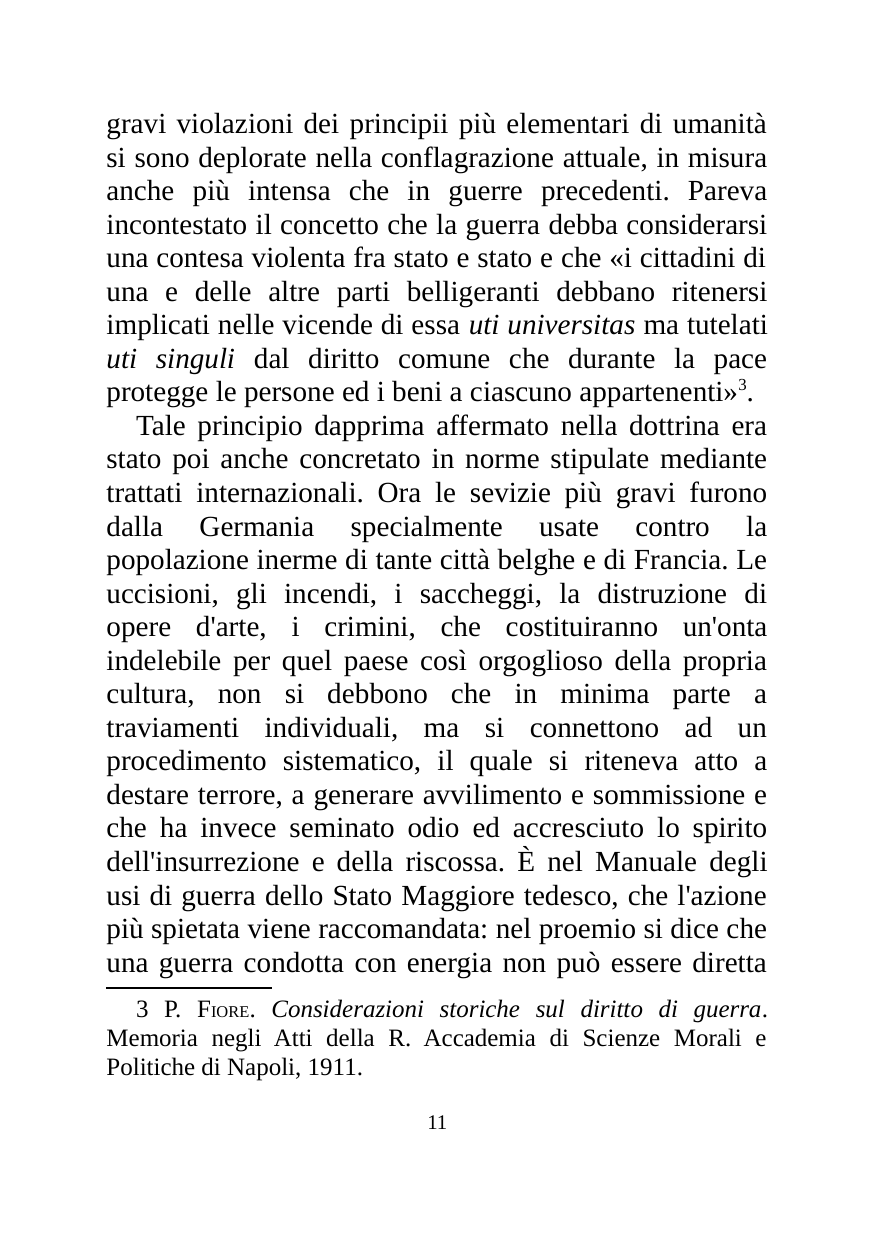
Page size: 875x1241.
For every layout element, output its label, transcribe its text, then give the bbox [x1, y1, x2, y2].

text Tale principio dapprima affermato nella dottrina era stato poi anche concretato in norme stipulate mediante trattati internazionali. Ora le sevizie più gravi furono dalla Germania specialmente usate contro la popolazione inerme di tante città belghe e di Francia. Le uccisioni, gli incendi, i saccheggi, la distruzione di opere d'arte, i crimini, che costituiranno un'onta indelebile per quel paese così orgoglioso della propria cultura, non si debbono che in minima parte a traviamenti individuali, ma si connettono ad un procedimento sistematico, il quale si riteneva atto a destare terrore, a generare avvilimento e sommissione e che ha invece seminato odio ed accresciuto lo spirito dell'insurrezione e della riscossa. È nel Manuale degli usi di guerra dello Stato Maggiore tedesco, che l'azione più spietata viene raccomandata: nel proemio si dice che una guerra condotta con energia non può essere diretta [106, 408, 768, 978]
text gravi violazioni dei principii più elementari di umanità si sono deplorate nella conflagrazione attuale, in misura anche più intensa che in guerre precedenti. Pareva incontestato il concetto che la guerra debba considerarsi una contesa violenta fra stato e stato e che «i cittadini di una e delle altre parti belligeranti debbano ritenersi implicati nelle vicende di essa uti universitas ma tutelati uti singuli dal diritto comune che durante la pace protegge le persone ed i beni a ciascuno appartenenti». [106, 106, 768, 408]
text P. Fiore. Considerazioni storiche sul diritto di guerra. Memoria negli Atti della R. Accademia di Scienze Morali e Politiche di Napoli, 1911. [106, 994, 768, 1080]
